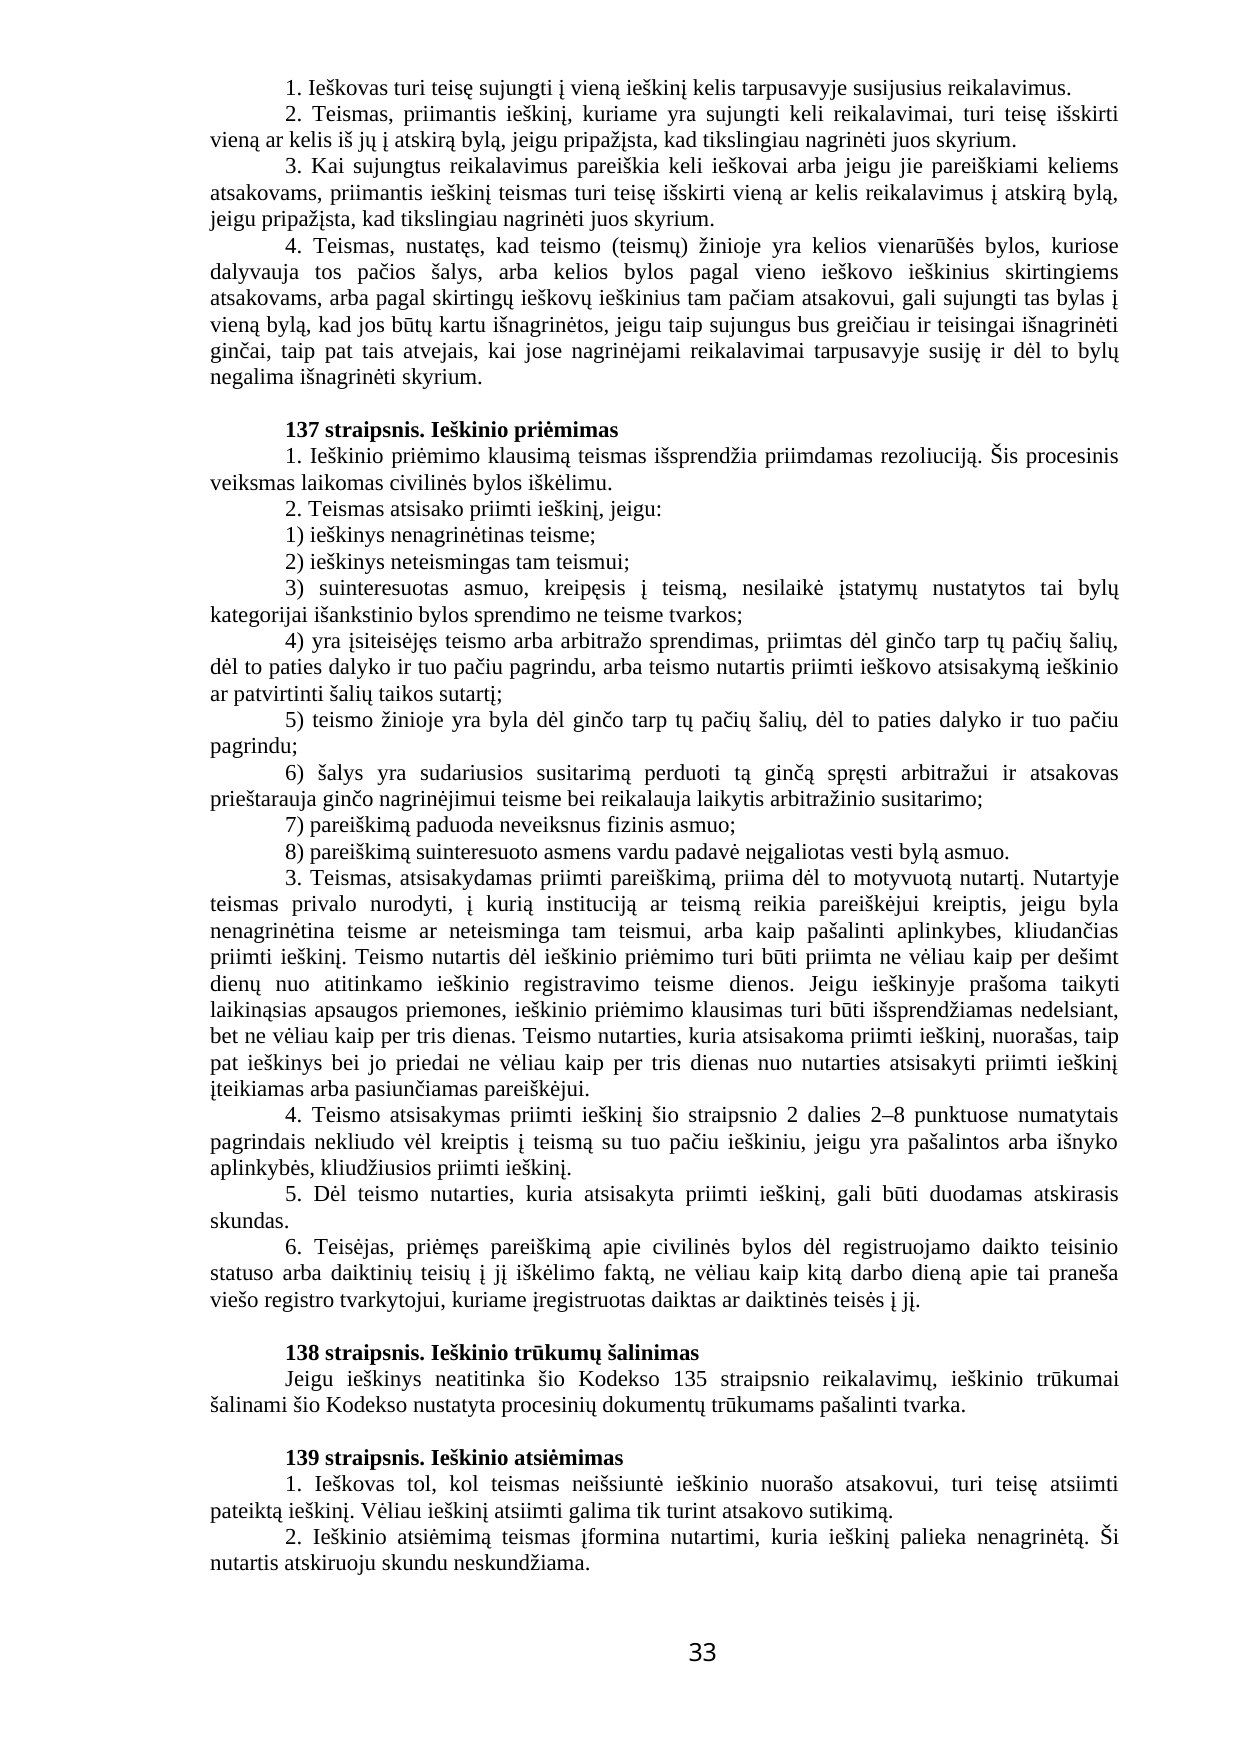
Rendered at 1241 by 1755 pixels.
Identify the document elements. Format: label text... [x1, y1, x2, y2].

text 1. Ieškinio priėmimo klausimą teismas išsprendžia priimdamas rezoliuciją. Šis procesinis veiksmas laikomas civilinės bylos iškėlimu. [210, 442, 1120, 495]
text 138 straipsnis. Ieškinio trūkumų šalinimas [210, 1338, 1120, 1365]
text 1) ieškinys nenagrinėtinas teisme; [210, 522, 1120, 548]
text 5. Dėl teismo nutarties, kuria atsisakyta priimti ieškinį, gali būti duodamas atskirasis skundas. [210, 1180, 1120, 1233]
text 8) pareiškimą suinteresuoto asmens vardu padavė neįgaliotas vesti bylą asmuo. [210, 838, 1120, 864]
text 6) šalys yra sudariusios susitarimą perduoti tą ginčą spręsti arbitražui ir atsakovas prieštarauja ginčo nagrinėjimui teisme bei reikalauja laikytis arbitražinio susitarimo; [210, 759, 1120, 811]
text 139 straipsnis. Ieškinio atsiėmimas [210, 1444, 1120, 1470]
text 2) ieškinys neteismingas tam teismui; [210, 548, 1120, 574]
text 3) suinteresuotas asmuo, kreipęsis į teismą, nesilaikė įstatymų nustatytos tai bylų kategorijai išankstinio bylos sprendimo ne teisme tvarkos; [210, 574, 1120, 627]
text 6. Teisėjas, priėmęs pareiškimą apie civilinės bylos dėl registruojamo daikto teisinio statuso arba daiktinių teisių į jį iškėlimo faktą, ne vėliau kaip kitą darbo dieną apie tai praneša viešo registro tvarkytojui, kuriame įregistruotas daiktas ar daiktinės teisės į jį. [210, 1233, 1120, 1312]
text 2. Teismas atsisako priimti ieškinį, jeigu: [210, 495, 1120, 522]
text 1. Ieškovas tol, kol teismas neišsiuntė ieškinio nuorašo atsakovui, turi teisę atsiimti pateiktą ieškinį. Vėliau ieškinį atsiimti galima tik turint atsakovo sutikimą. [210, 1470, 1120, 1523]
text 4. Teismo atsisakymas priimti ieškinį šio straipsnio 2 dalies 2–8 punktuose numatytais pagrindais nekliudo vėl kreiptis į teismą su tuo pačiu ieškiniu, jeigu yra pašalintos arba išnyko aplinkybės, kliudžiusios priimti ieškinį. [210, 1101, 1120, 1180]
text 1. Ieškovas turi teisę sujungti į vieną ieškinį kelis tarpusavyje susijusius reikalavimus. [210, 73, 1120, 100]
text 2. Teismas, priimantis ieškinį, kuriame yra sujungti keli reikalavimai, turi teisę išskirti vieną ar kelis iš jų į atskirą bylą, jeigu pripažįsta, kad tikslingiau nagrinėti juos skyrium. [210, 100, 1120, 153]
text Jeigu ieškinys neatitinka šio Kodekso 135 straipsnio reikalavimų, ieškinio trūkumai šalinami šio Kodekso nustatyta procesinių dokumentų trūkumams pašalinti tvarka. [210, 1365, 1120, 1418]
text 137 straipsnis. Ieškinio priėmimas [210, 416, 1120, 442]
text 3. Teismas, atsisakydamas priimti pareiškimą, priima dėl to motyvuotą nutartį. Nutartyje teismas privalo nurodyti, į kurią instituciją ar teismą reikia pareiškėjui kreiptis, jeigu byla nenagrinėtina teisme ar neteisminga tam teismui, arba kaip pašalinti aplinkybes, kliudančias priimti ieškinį. Teismo nutartis dėl ieškinio priėmimo turi būti priimta ne vėliau kaip per dešimt dienų nuo atitinkamo ieškinio registravimo teisme dienos. Jeigu ieškinyje prašoma taikyti laikinąsias apsaugos priemones, ieškinio priėmimo klausimas turi būti išsprendžiamas nedelsiant, bet ne vėliau kaip per tris dienas. Teismo nutarties, kuria atsisakoma priimti ieškinį, nuorašas, taip pat ieškinys bei jo priedai ne vėliau kaip per tris dienas nuo nutarties atsisakyti priimti ieškinį įteikiamas arba pasiunčiamas pareiškėjui. [210, 864, 1120, 1101]
text 7) pareiškimą paduoda neveiksnus fizinis asmuo; [210, 811, 1120, 838]
text 4) yra įsiteisėjęs teismo arba arbitražo sprendimas, priimtas dėl ginčo tarp tų pačių šalių, dėl to paties dalyko ir tuo pačiu pagrindu, arba teismo nutartis priimti ieškovo atsisakymą ieškinio ar patvirtinti šalių taikos sutartį; [210, 627, 1120, 706]
text 5) teismo žinioje yra byla dėl ginčo tarp tų pačių šalių, dėl to paties dalyko ir tuo pačiu pagrindu; [210, 706, 1120, 759]
text 2. Ieškinio atsiėmimą teismas įformina nutartimi, kuria ieškinį palieka nenagrinėtą. Ši nutartis atskiruoju skundu neskundžiama. [210, 1523, 1120, 1576]
text 4. Teismas, nustatęs, kad teismo (teismų) žinioje yra kelios vienarūšės bylos, kuriose dalyvauja tos pačios šalys, arba kelios bylos pagal vieno ieškovo ieškinius skirtingiems atsakovams, arba pagal skirtingų ieškovų ieškinius tam pačiam atsakovui, gali sujungti tas bylas į vieną bylą, kad jos būtų kartu išnagrinėtos, jeigu taip sujungus bus greičiau ir teisingai išnagrinėti ginčai, taip pat tais atvejais, kai jose nagrinėjami reikalavimai tarpusavyje susiję ir dėl to bylų negalima išnagrinėti skyrium. [210, 232, 1120, 390]
text 3. Kai sujungtus reikalavimus pareiškia keli ieškovai arba jeigu jie pareiškiami keliems atsakovams, priimantis ieškinį teismas turi teisę išskirti vieną ar kelis reikalavimus į atskirą bylą, jeigu pripažįsta, kad tikslingiau nagrinėti juos skyrium. [210, 153, 1120, 232]
